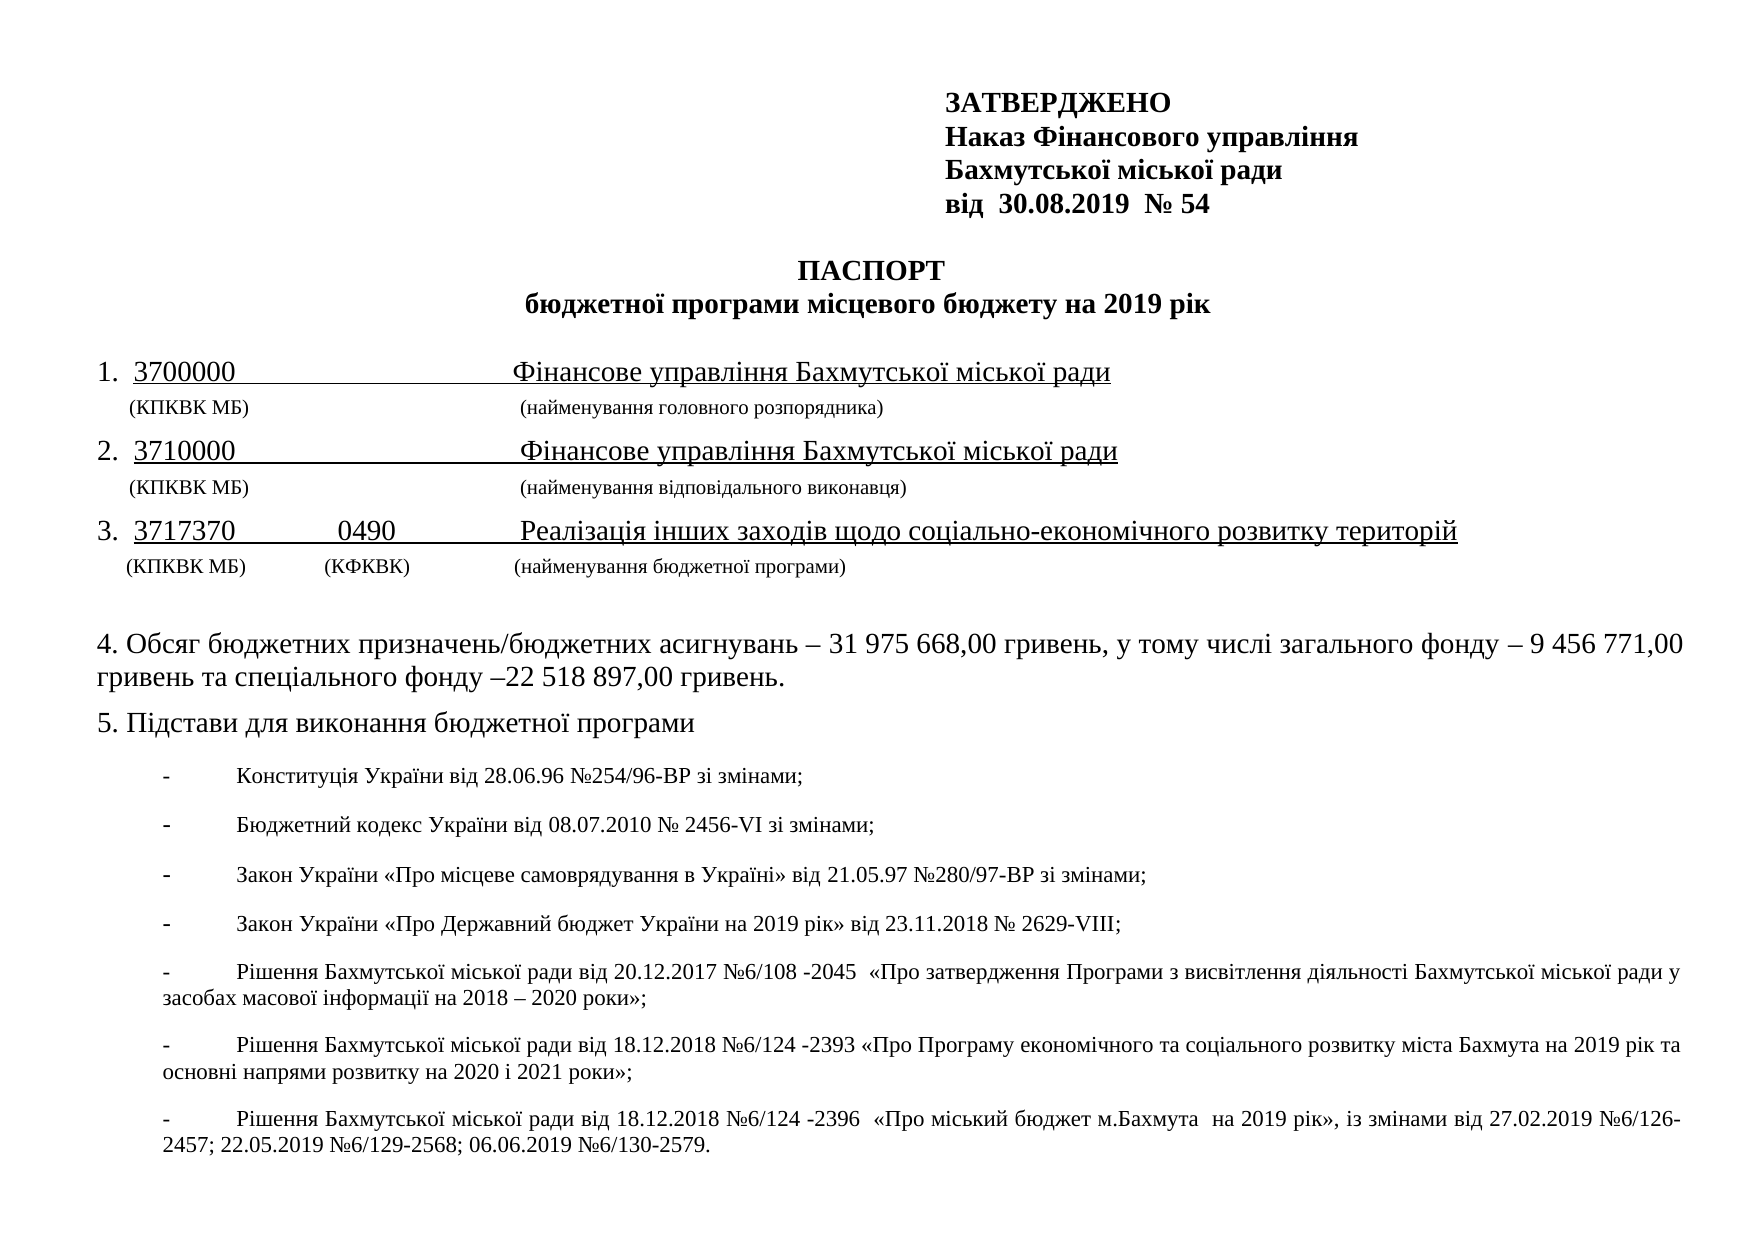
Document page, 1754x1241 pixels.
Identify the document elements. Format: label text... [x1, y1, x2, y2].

text 5. Підстави для виконання бюджетної програми [59, 706, 1683, 739]
text ЗАТВЕРДЖЕНО Наказ Фінансового управління [945, 85, 1683, 152]
list Рішення Бахмутської міської ради від 18.12.2018 №6/124 -2396 «Про міський бюджет м.Бахмута на 2019 рік», із змінами від 27.02.2019 №6/126-2457; 22.05.2019 №6/129-2568; 06.06.2019 №6/130-2579. [162, 1105, 1683, 1158]
list Рішення Бахмутської міської ради від 20.12.2017 №6/108 -2045 «Про затвердження Програми з висвітлення діяльності Бахмутської міської ради у засобах масової інформації на 2018 – 2020 роки»; [162, 958, 1683, 1011]
text Бахмутської міської ради [945, 152, 1683, 186]
list Конституція України від 28.06.96 №254/96-ВР зі змінами; [162, 762, 1683, 788]
text 2. 3710000 Фінансове управління Бахмутської міської ради (КПКВК МБ) (найменування відповідального виконавця) [59, 433, 1683, 500]
list Закон України «Про Державний бюджет України на 2019 рік» від 23.11.2018 № 2629-VIІI; [162, 908, 1683, 937]
text ПАСПОРТ [59, 253, 1683, 287]
list Закон України «Про місцеве самоврядування в Україні» від 21.05.97 №280/97-ВР зі змінами; [162, 859, 1683, 888]
text 1. 3700000 Фінансове управління Бахмутської міської ради (КПКВК МБ) (найменування головного розпорядника) [59, 354, 1683, 421]
list Бюджетний кодекс України від 08.07.2010 № 2456-VI зі змінами; [162, 809, 1683, 838]
text бюджетної програми місцевого бюджету на 2019 рік [59, 287, 1683, 320]
text 4. Обсяг бюджетних призначень/бюджетних асигнувань – 31 975 668,00 гривень, у тому числі загального фонду – 9 456 771,00 гривень та спеціального фонду –22 518 897,00 гривень. [97, 626, 1683, 693]
text 3. 3717370 0490 Реалізація інших заходів щодо соціально-економічного розвитку територій (КПКВК МБ) (КФКВК) (найменування бюджетної програми) [59, 513, 1683, 580]
text від 30.08.2019 № 54 [945, 186, 1683, 219]
list Рішення Бахмутської міської ради від 18.12.2018 №6/124 -2393 «Про Програму економічного та соціального розвитку міста Бахмута на 2019 рік та основні напрями розвитку на 2020 і 2021 роки»; [162, 1032, 1683, 1084]
